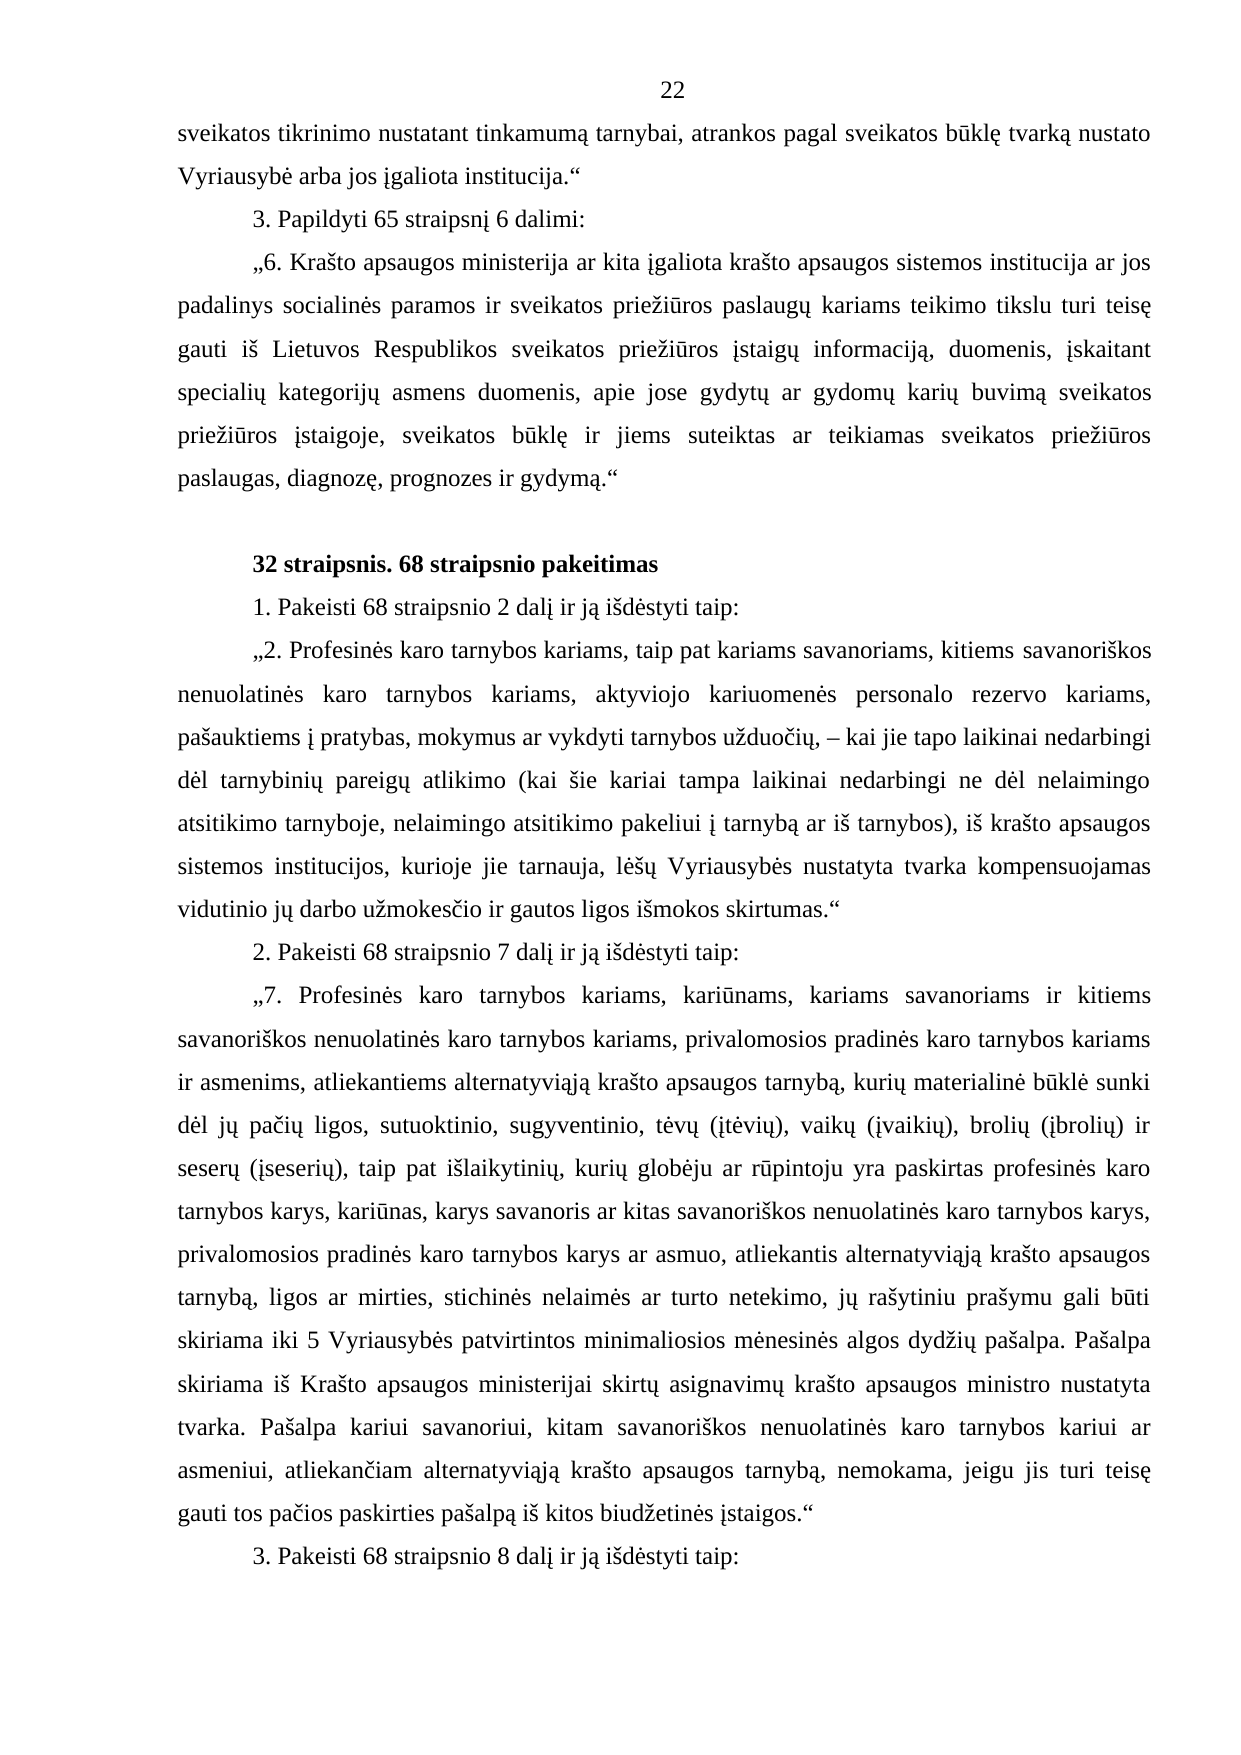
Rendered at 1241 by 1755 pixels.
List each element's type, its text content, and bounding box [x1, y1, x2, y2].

text 2. Pakeisti 68 straipsnio 7 dalį ir ją išdėstyti taip: [177, 937, 1152, 966]
text 3. Pakeisti 68 straipsnio 8 dalį ir ją išdėstyti taip: [177, 1541, 1152, 1570]
text 32 straipsnis. 68 straipsnio pakeitimas [177, 549, 1152, 578]
text „7. Profesinės karo tarnybos kariams, kariūnams, kariams savanoriams ir kitiems savanoriškos nenuolatinės karo tarnybos kariams, privalomosios pradinės karo tarnybos kariams ir asmenims, atliekantiems alternatyviąją krašto apsaugos tarnybą, kurių materialinė būklė sunki dėl jų pačių ligos, sutuoktinio, sugyventinio, tėvų (įtėvių), vaikų (įvaikių), brolių (įbrolių) ir seserų (įseserių), taip pat išlaikytinių, kurių globėju ar rūpintoju yra paskirtas profesinės karo tarnybos karys, kariūnas, karys savanoris ar kitas savanoriškos nenuolatinės karo tarnybos karys, privalomosios pradinės karo tarnybos karys ar asmuo, atliekantis alternatyviąją krašto apsaugos tarnybą, ligos ar mirties, stichinės nelaimės ar turto netekimo, jų rašytiniu prašymu gali būti skiriama iki 5 Vyriausybės patvirtintos minimaliosios mėnesinės algos dydžių pašalpa. Pašalpa skiriama iš Krašto apsaugos ministerijai skirtų asignavimų krašto apsaugos ministro nustatyta tvarka. Pašalpa kariui savanoriui, kitam savanoriškos nenuolatinės karo tarnybos kariui ar asmeniui, atliekančiam alternatyviąją krašto apsaugos tarnybą, nemokama, jeigu jis turi teisę gauti tos pačios paskirties pašalpą iš kitos biudžetinės įstaigos.“ [177, 981, 1152, 1527]
text sveikatos tikrinimo nustatant tinkamumą tarnybai, atrankos pagal sveikatos būklę tvarką nustato Vyriausybė arba jos įgaliota institucija.“ [177, 118, 1152, 190]
text 1. Pakeisti 68 straipsnio 2 dalį ir ją išdėstyti taip: [177, 592, 1152, 621]
text 3. Papildyti 65 straipsnį 6 dalimi: [177, 204, 1152, 233]
text „6. Krašto apsaugos ministerija ar kita įgaliota krašto apsaugos sistemos institucija ar jos padalinys socialinės paramos ir sveikatos priežiūros paslaugų kariams teikimo tikslu turi teisę gauti iš Lietuvos Respublikos sveikatos priežiūros įstaigų informaciją, duomenis, įskaitant specialių kategorijų asmens duomenis, apie jose gydytų ar gydomų karių buvimą sveikatos priežiūros įstaigoje, sveikatos būklę ir jiems suteiktas ar teikiamas sveikatos priežiūros paslaugas, diagnozę, prognozes ir gydymą.“ [177, 247, 1152, 492]
text „2. Profesinės karo tarnybos kariams, taip pat kariams savanoriams, kitiems savanoriškos nenuolatinės karo tarnybos kariams, aktyviojo kariuomenės personalo rezervo kariams, pašauktiems į pratybas, mokymus ar vykdyti tarnybos užduočių, – kai jie tapo laikinai nedarbingi dėl tarnybinių pareigų atlikimo (kai šie kariai tampa laikinai nedarbingi ne dėl nelaimingo atsitikimo tarnyboje, nelaimingo atsitikimo pakeliui į tarnybą ar iš tarnybos), iš krašto apsaugos sistemos institucijos, kurioje jie tarnauja, lėšų Vyriausybės nustatyta tvarka kompensuojamas vidutinio jų darbo užmokesčio ir gautos ligos išmokos skirtumas.“ [177, 636, 1152, 923]
